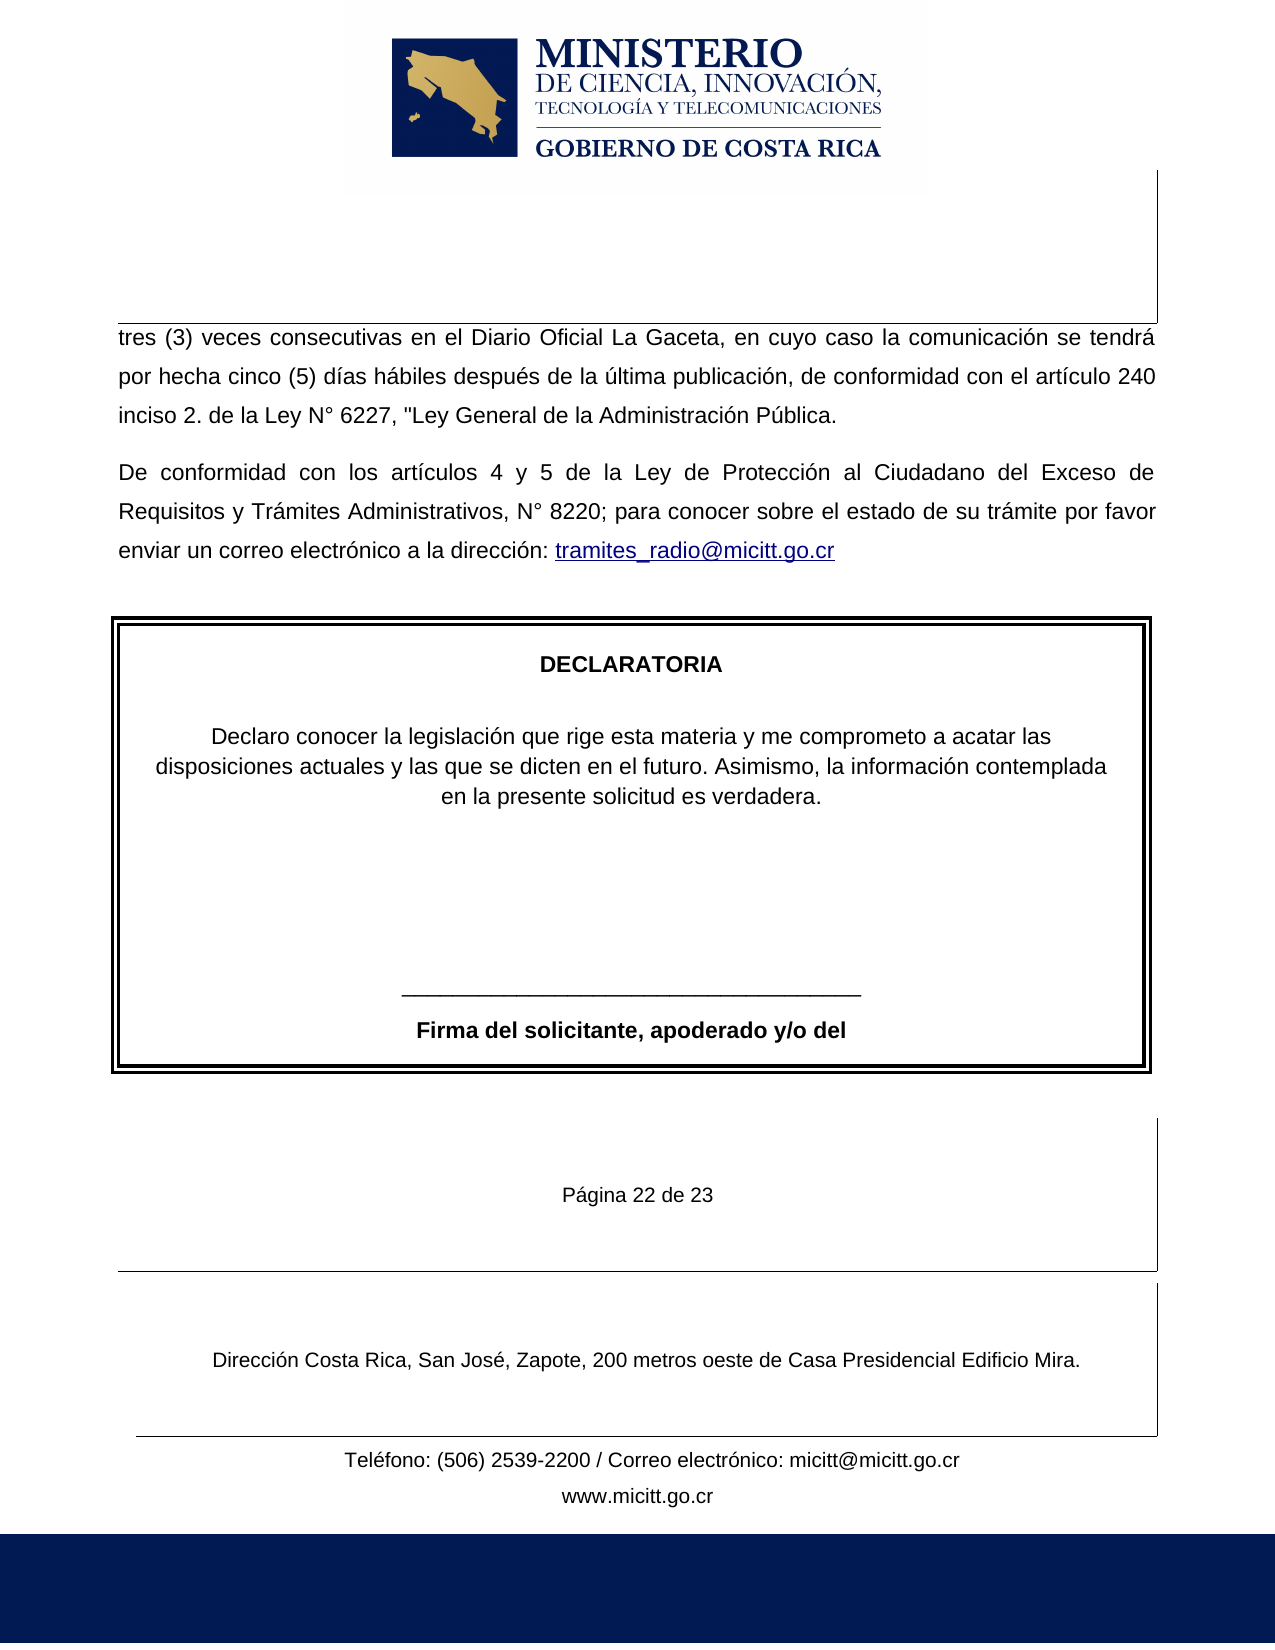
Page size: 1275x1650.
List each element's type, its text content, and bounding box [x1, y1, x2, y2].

table_header DECLARATORIA Declaro conocer la legislación que rige esta materia y me comprometo a acatar las disposiciones actuales y las que se dicten en el futuro. Asimismo, la información contemplada en la presente solicitud es verdadera. [115, 620, 1147, 830]
table_cell ____________________________________ Firma del solicitante, apoderado y/o del [120, 971, 1142, 1064]
table_cell [120, 830, 1142, 971]
text tres (3) veces consecutivas en el Diario Oficial La Gaceta, en cuyo caso la comunicación se tendrá por hecha cinco (5) días hábiles después de la última publicación, de conformidad con el artículo 240 inciso 2. de la Ley N° 6227, "Ley General de la Administración Pública. [118, 323, 1157, 429]
text De conformidad con los artículos 4 y 5 de la Ley de Protección al Ciudadano del Exceso de Requisitos y Trámites Administrativos, N° 8220; para conocer sobre el estado de su trámite por favor enviar un correo electrónico a la dirección: tramites_radio@micitt.go.cr [118, 458, 1157, 564]
